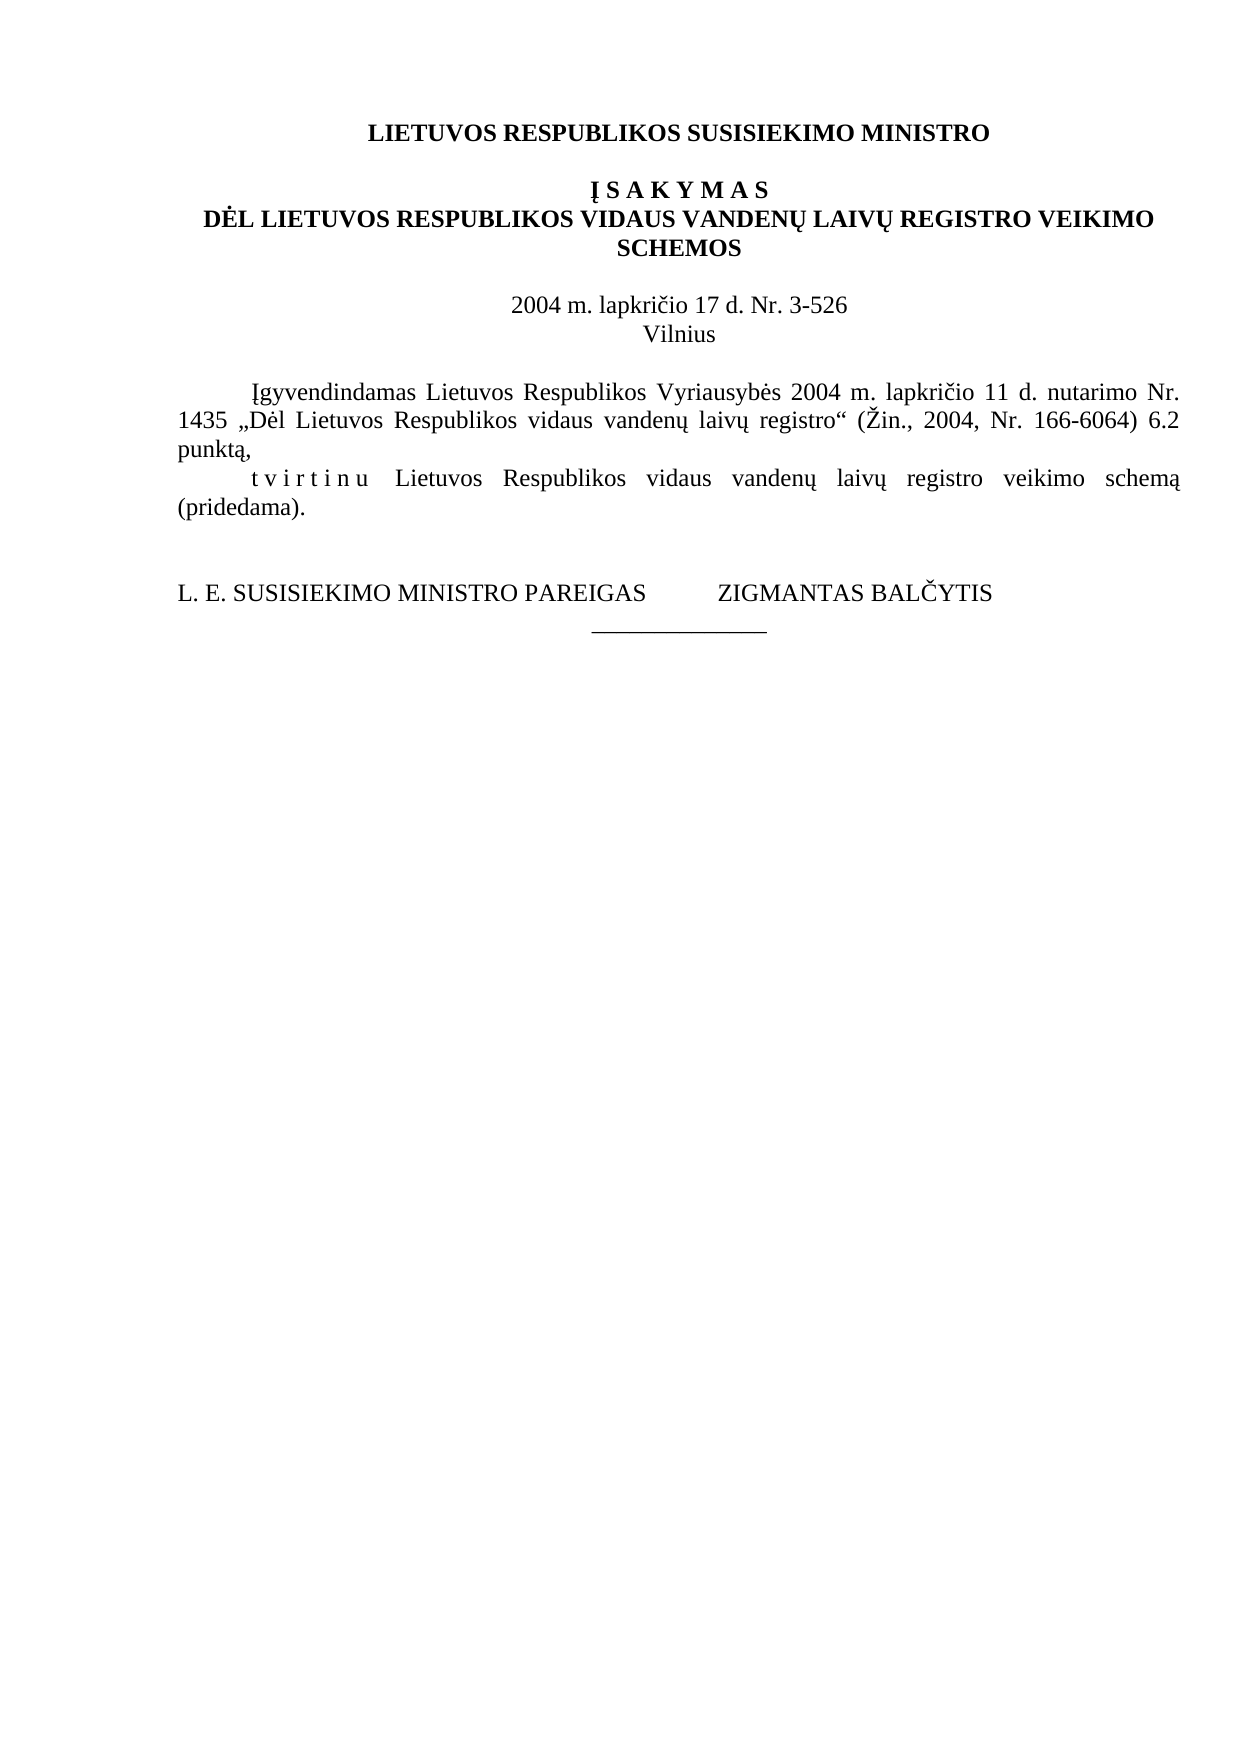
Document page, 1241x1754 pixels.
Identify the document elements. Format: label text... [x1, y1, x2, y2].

text ______________ [177, 607, 1181, 636]
text Vilnius [177, 319, 1181, 348]
text L. E. SUSISIEKIMO MINISTRO PAREIGAS ZIGMANTAS BALČYTIS [177, 578, 1181, 607]
text tvirtinu Lietuvos Respublikos vidaus vandenų laivų registro veikimo schemą (pridedama). [177, 463, 1181, 521]
text LIETUVOS RESPUBLIKOS SUSISIEKIMO MINISTRO [177, 118, 1181, 147]
text Į S A K Y M A S [177, 176, 1181, 204]
text DĖL LIETUVOS RESPUBLIKOS VIDAUS VANDENŲ LAIVŲ REGISTRO VEIKIMO SCHEMOS [177, 204, 1181, 262]
text Įgyvendindamas Lietuvos Respublikos Vyriausybės 2004 m. lapkričio 11 d. nutarimo Nr. 1435 „Dėl Lietuvos Respublikos vidaus vandenų laivų registro“ (Žin., 2004, Nr. 166-6064) 6.2 punktą, [177, 377, 1181, 463]
text 2004 m. lapkričio 17 d. Nr. 3-526 [177, 291, 1181, 319]
